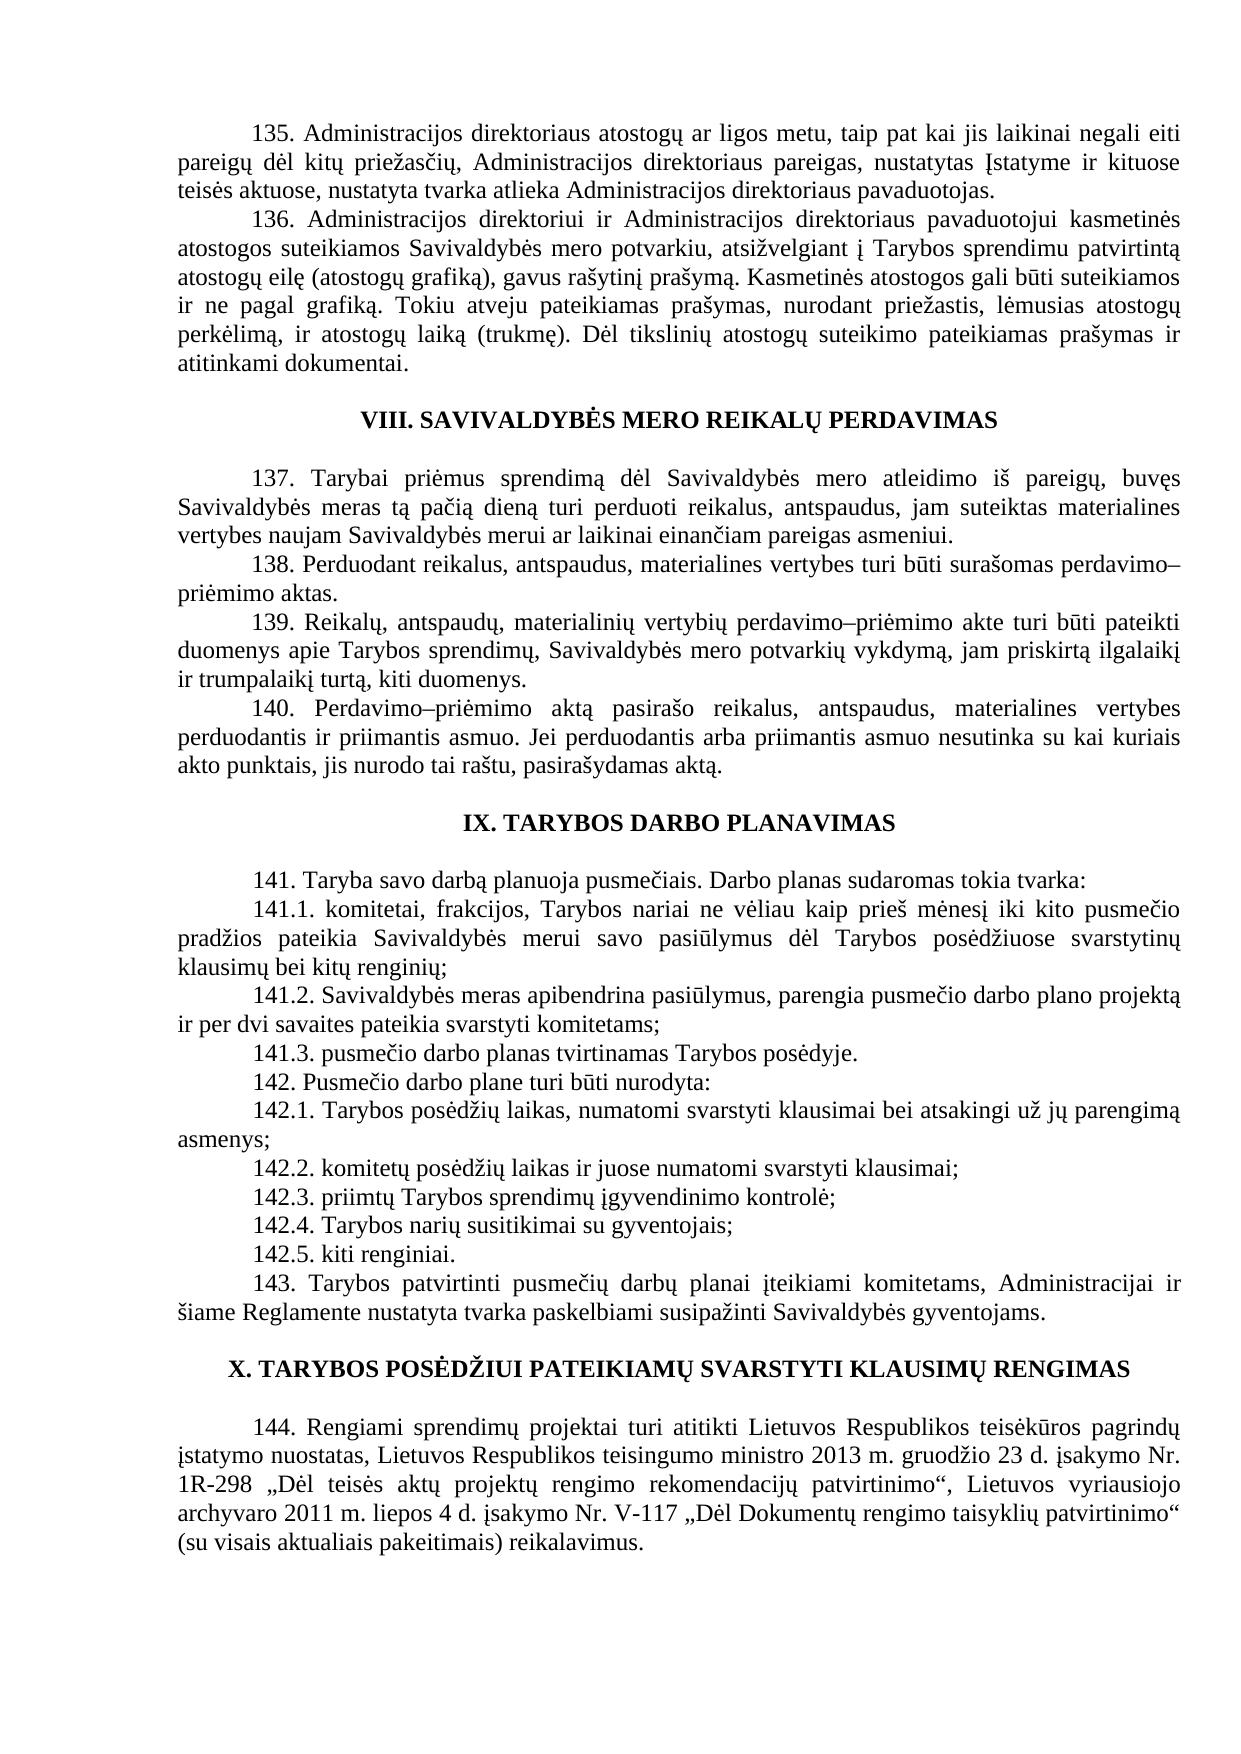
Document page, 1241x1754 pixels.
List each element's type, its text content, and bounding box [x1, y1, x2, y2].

text 142.2. komitetų posėdžių laikas ir juose numatomi svarstyti klausimai; [177, 1153, 1181, 1182]
text 141.3. pusmečio darbo planas tvirtinamas Tarybos posėdyje. [177, 1038, 1181, 1067]
text 136. Administracijos direktoriui ir Administracijos direktoriaus pavaduotojui kasmetinės atostogos suteikiamos Savivaldybės mero potvarkiu, atsižvelgiant į Tarybos sprendimu patvirtintą atostogų eilę (atostogų grafiką), gavus rašytinį prašymą. Kasmetinės atostogos gali būti suteikiamos ir ne pagal grafiką. Tokiu atveju pateikiamas prašymas, nurodant priežastis, lėmusias atostogų perkėlimą, ir atostogų laiką (trukmę). Dėl tikslinių atostogų suteikimo pateikiamas prašymas ir atitinkami dokumentai. [177, 204, 1181, 377]
text 142.5. kiti renginiai. [177, 1239, 1181, 1268]
text 142.1. Tarybos posėdžių laikas, numatomi svarstyti klausimai bei atsakingi už jų parengimą asmenys; [177, 1096, 1181, 1153]
text 142.4. Tarybos narių susitikimai su gyventojais; [177, 1211, 1181, 1239]
text 140. Perdavimo–priėmimo aktą pasirašo reikalus, antspaudus, materialines vertybes perduodantis ir priimantis asmuo. Jei perduodantis arba priimantis asmuo nesutinka su kai kuriais akto punktais, jis nurodo tai raštu, pasirašydamas aktą. [177, 693, 1181, 779]
text 142. Pusmečio darbo plane turi būti nurodyta: [177, 1067, 1181, 1096]
text 141.2. Savivaldybės meras apibendrina pasiūlymus, parengia pusmečio darbo plano projektą ir per dvi savaites pateikia svarstyti komitetams; [177, 981, 1181, 1038]
text 138. Perduodant reikalus, antspaudus, materialines vertybes turi būti surašomas perdavimo–priėmimo aktas. [177, 549, 1181, 607]
text X. TARYBOS POSĖDŽIUI PATEIKIAMŲ SVARSTYTI KLAUSIMŲ RENGIMAS [177, 1354, 1181, 1383]
text 143. Tarybos patvirtinti pusmečių darbų planai įteikiami komitetams, Administracijai ir šiame Reglamente nustatyta tvarka paskelbiami susipažinti Savivaldybės gyventojams. [177, 1268, 1181, 1326]
text 141. Taryba savo darbą planuoja pusmečiais. Darbo planas sudaromas tokia tvarka: [177, 866, 1181, 894]
text 142.3. priimtų Tarybos sprendimų įgyvendinimo kontrolė; [177, 1182, 1181, 1211]
text 144. Rengiami sprendimų projektai turi atitikti Lietuvos Respublikos teisėkūros pagrindų įstatymo nuostatas, Lietuvos Respublikos teisingumo ministro 2013 m. gruodžio 23 d. įsakymo Nr. 1R-298 „Dėl teisės aktų projektų rengimo rekomendacijų patvirtinimo“, Lietuvos vyriausiojo archyvaro 2011 m. liepos 4 d. įsakymo Nr. V-117 „Dėl Dokumentų rengimo taisyklių patvirtinimo“ (su visais aktualiais pakeitimais) reikalavimus. [177, 1412, 1181, 1556]
text IX. TARYBOS DARBO PLANAVIMAS [177, 808, 1181, 837]
text VIII. SAVIVALDYBĖS MERO REIKALŲ PERDAVIMAS [177, 406, 1181, 434]
text 139. Reikalų, antspaudų, materialinių vertybių perdavimo–priėmimo akte turi būti pateikti duomenys apie Tarybos sprendimų, Savivaldybės mero potvarkių vykdymą, jam priskirtą ilgalaikį ir trumpalaikį turtą, kiti duomenys. [177, 607, 1181, 693]
text 135. Administracijos direktoriaus atostogų ar ligos metu, taip pat kai jis laikinai negali eiti pareigų dėl kitų priežasčių, Administracijos direktoriaus pareigas, nustatytas Įstatyme ir kituose teisės aktuose, nustatyta tvarka atlieka Administracijos direktoriaus pavaduotojas. [177, 118, 1181, 204]
text 141.1. komitetai, frakcijos, Tarybos nariai ne vėliau kaip prieš mėnesį iki kito pusmečio pradžios pateikia Savivaldybės merui savo pasiūlymus dėl Tarybos posėdžiuose svarstytinų klausimų bei kitų renginių; [177, 894, 1181, 981]
text 137. Tarybai priėmus sprendimą dėl Savivaldybės mero atleidimo iš pareigų, buvęs Savivaldybės meras tą pačią dieną turi perduoti reikalus, antspaudus, jam suteiktas materialines vertybes naujam Savivaldybės merui ar laikinai einančiam pareigas asmeniui. [177, 463, 1181, 549]
